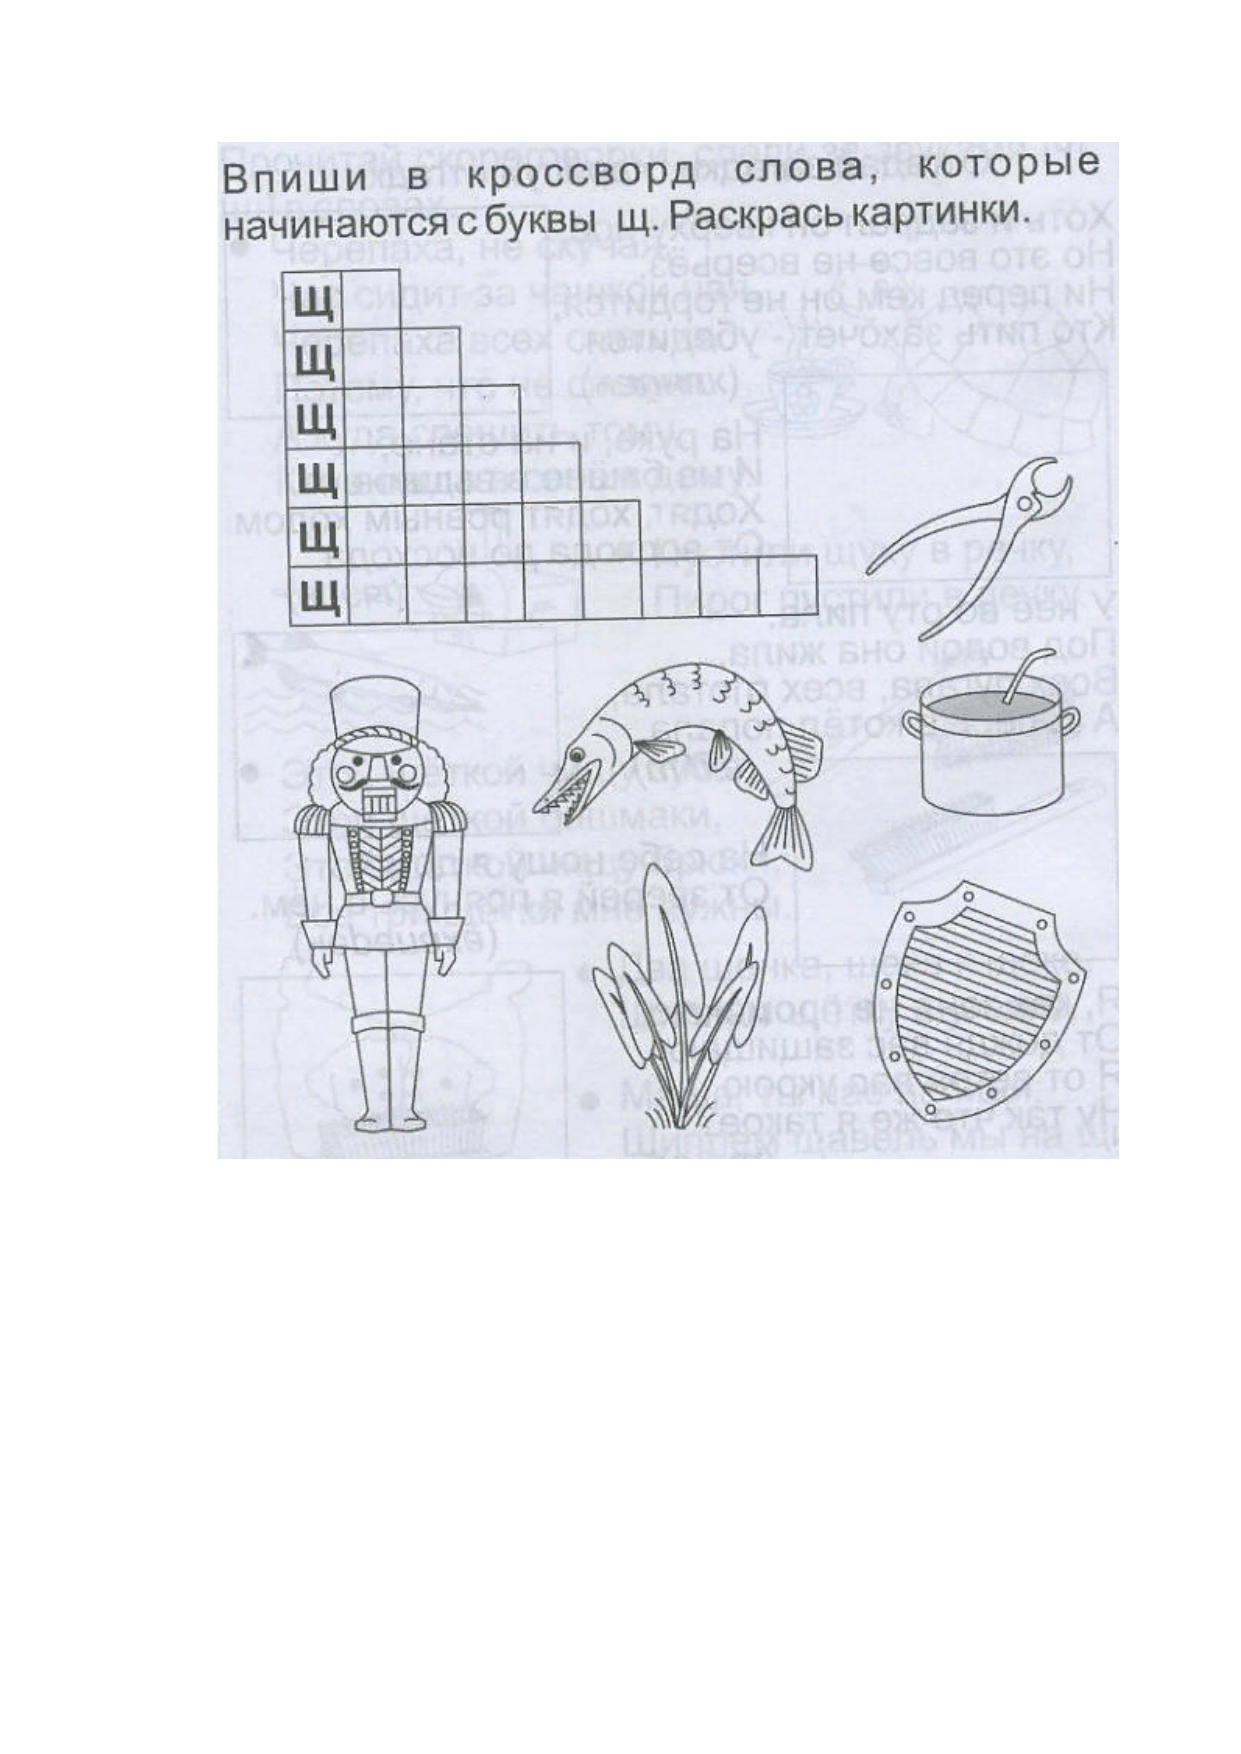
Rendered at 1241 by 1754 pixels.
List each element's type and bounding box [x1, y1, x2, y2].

picture [217, 142, 1120, 1159]
